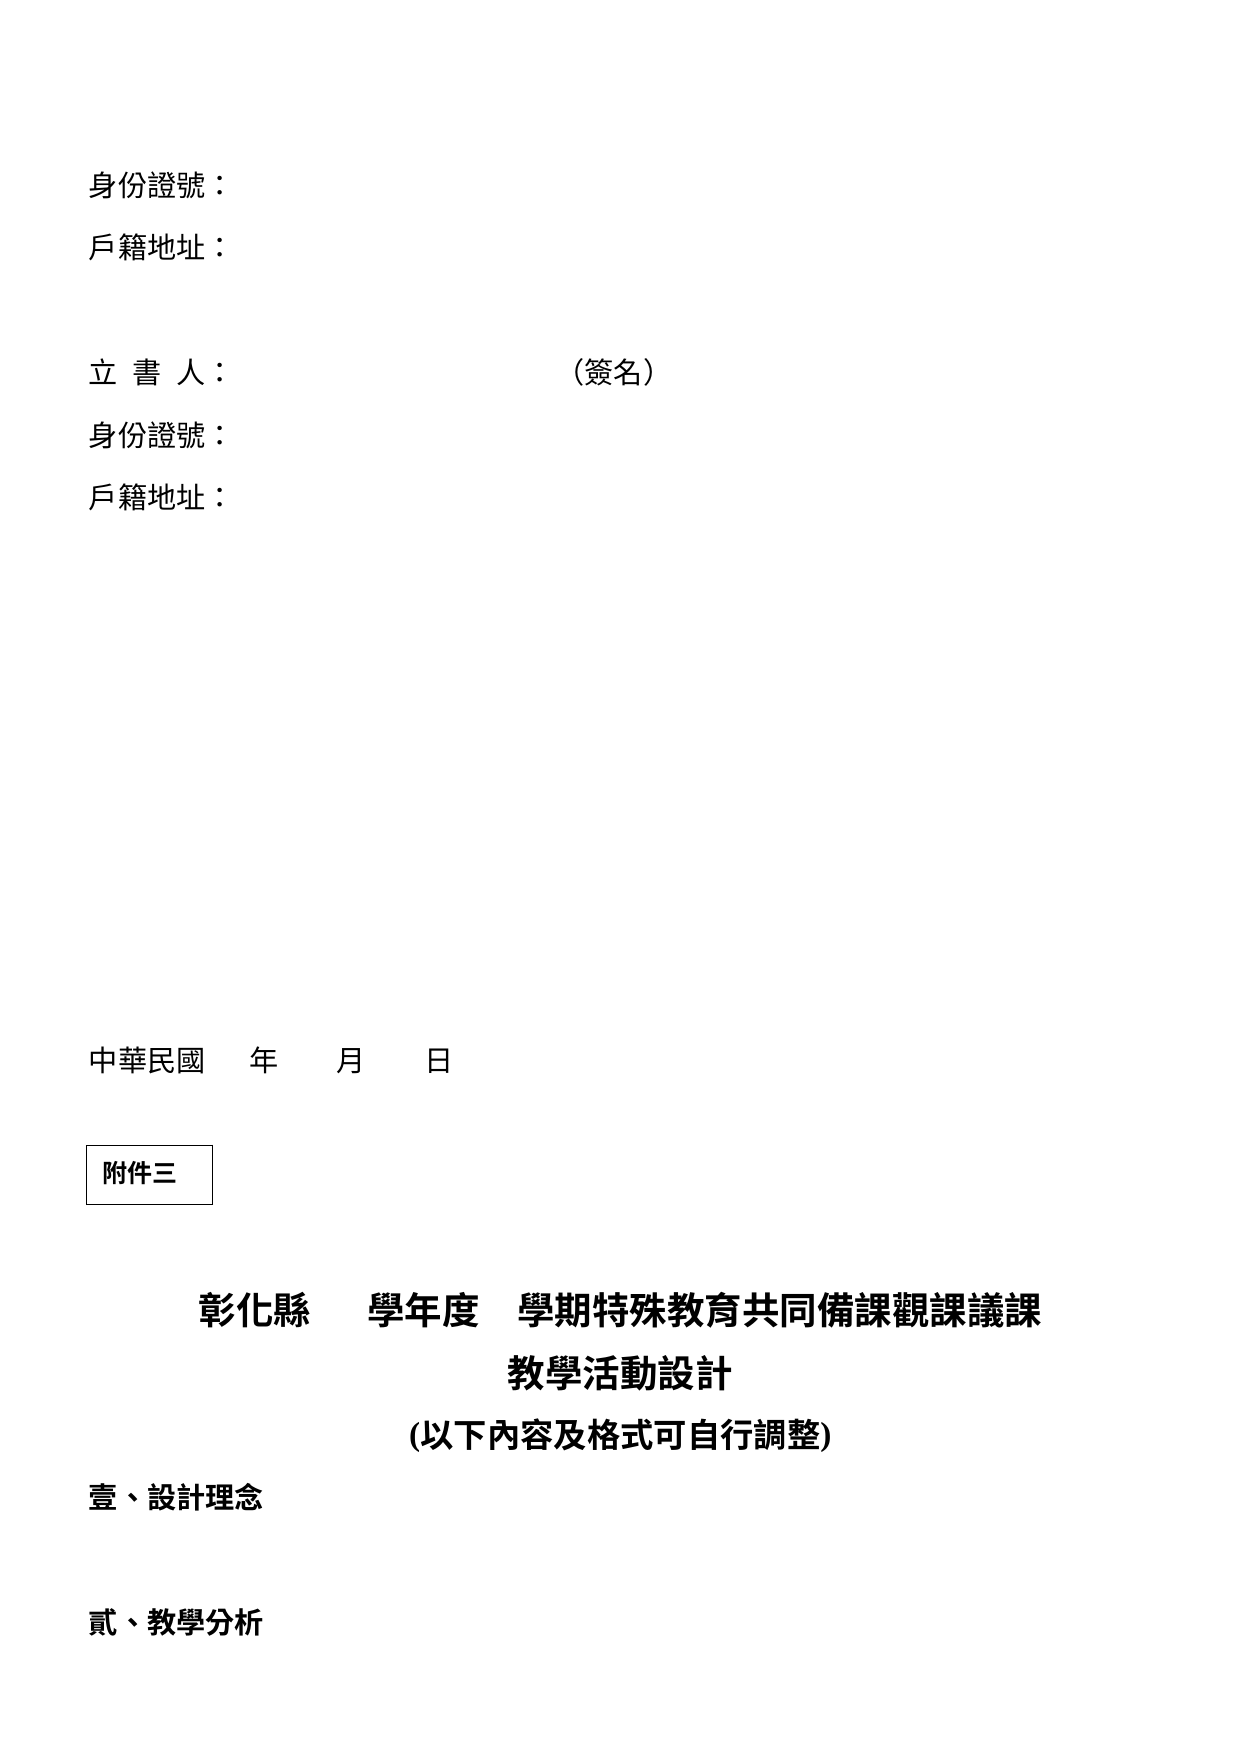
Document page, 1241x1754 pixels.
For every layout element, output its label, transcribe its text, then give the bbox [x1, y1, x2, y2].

text 戶籍地址： [89, 204, 1152, 267]
text 中華民國 年 月 日 [89, 1017, 1152, 1079]
text (以下內容及格式可自行調整) [89, 1392, 1152, 1454]
text 立 書 人： （簽名） [89, 329, 1152, 392]
text 附件三 [102, 1153, 204, 1189]
text 戶籍地址： [89, 454, 1152, 517]
text 彰化縣 學年度 學期特殊教育共同備課觀課議課 [89, 1267, 1152, 1329]
text 貳、教學分析 [89, 1579, 1152, 1642]
text 教學活動設計 [89, 1329, 1152, 1392]
text 身份證號： [89, 392, 1152, 454]
text 壹、設計理念 [89, 1454, 1152, 1517]
text 身份證號： [89, 142, 1152, 204]
